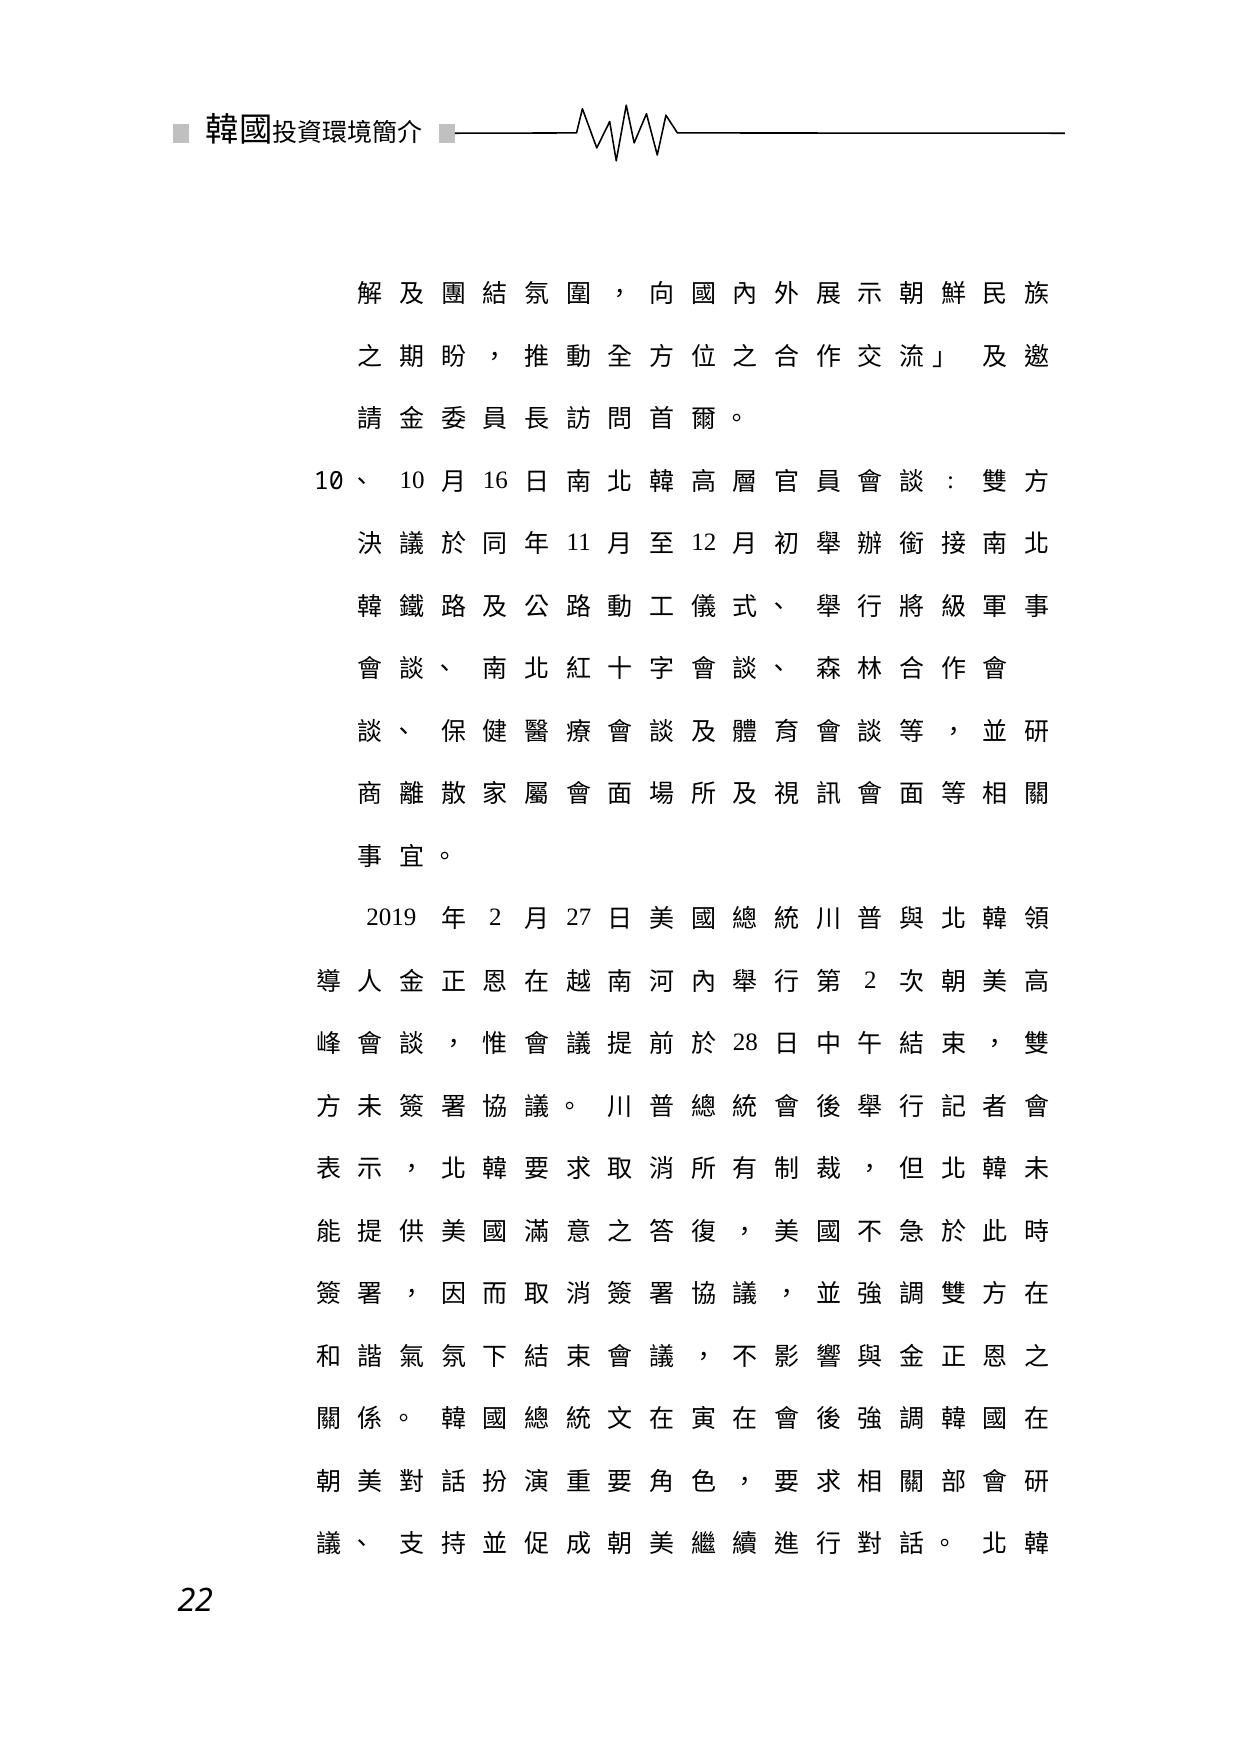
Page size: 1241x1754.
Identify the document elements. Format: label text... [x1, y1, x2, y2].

text 解及團結氛圍，向國內外展示朝鮮民族之期盼，推動全方位之合作交流」及邀請金委員長訪問首爾。 [281, 250, 1058, 438]
text 10、10月16日南北韓高層官員會談: 雙方決議於同年11月至12月初舉辦銜接南北韓鐵路及公路動工儀式、舉行將級軍事會談、南北紅十字會談、森林合作會談、保健醫療會談及體育會談等，並研商離散家屬會面場所及視訊會面等相關事宜。 [281, 438, 1058, 875]
text 2019年2月27日美國總統川普與北韓領導人金正恩在越南河內舉行第2次朝美高峰會談，惟會議提前於28日中午結束，雙方未簽署協議。川普總統會後舉行記者會表示，北韓要求取消所有制裁，但北韓未能提供美國滿意之答復，美國不急於此時簽署，因而取消簽署協議，並強調雙方在和諧氣氛下結束會議，不影響與金正恩之關係。韓國總統文在寅在會後強調韓國在朝美對話扮演重要角色，要求相關部會研議、支持並促成朝美繼續進行對話。北韓 [281, 875, 1058, 1563]
